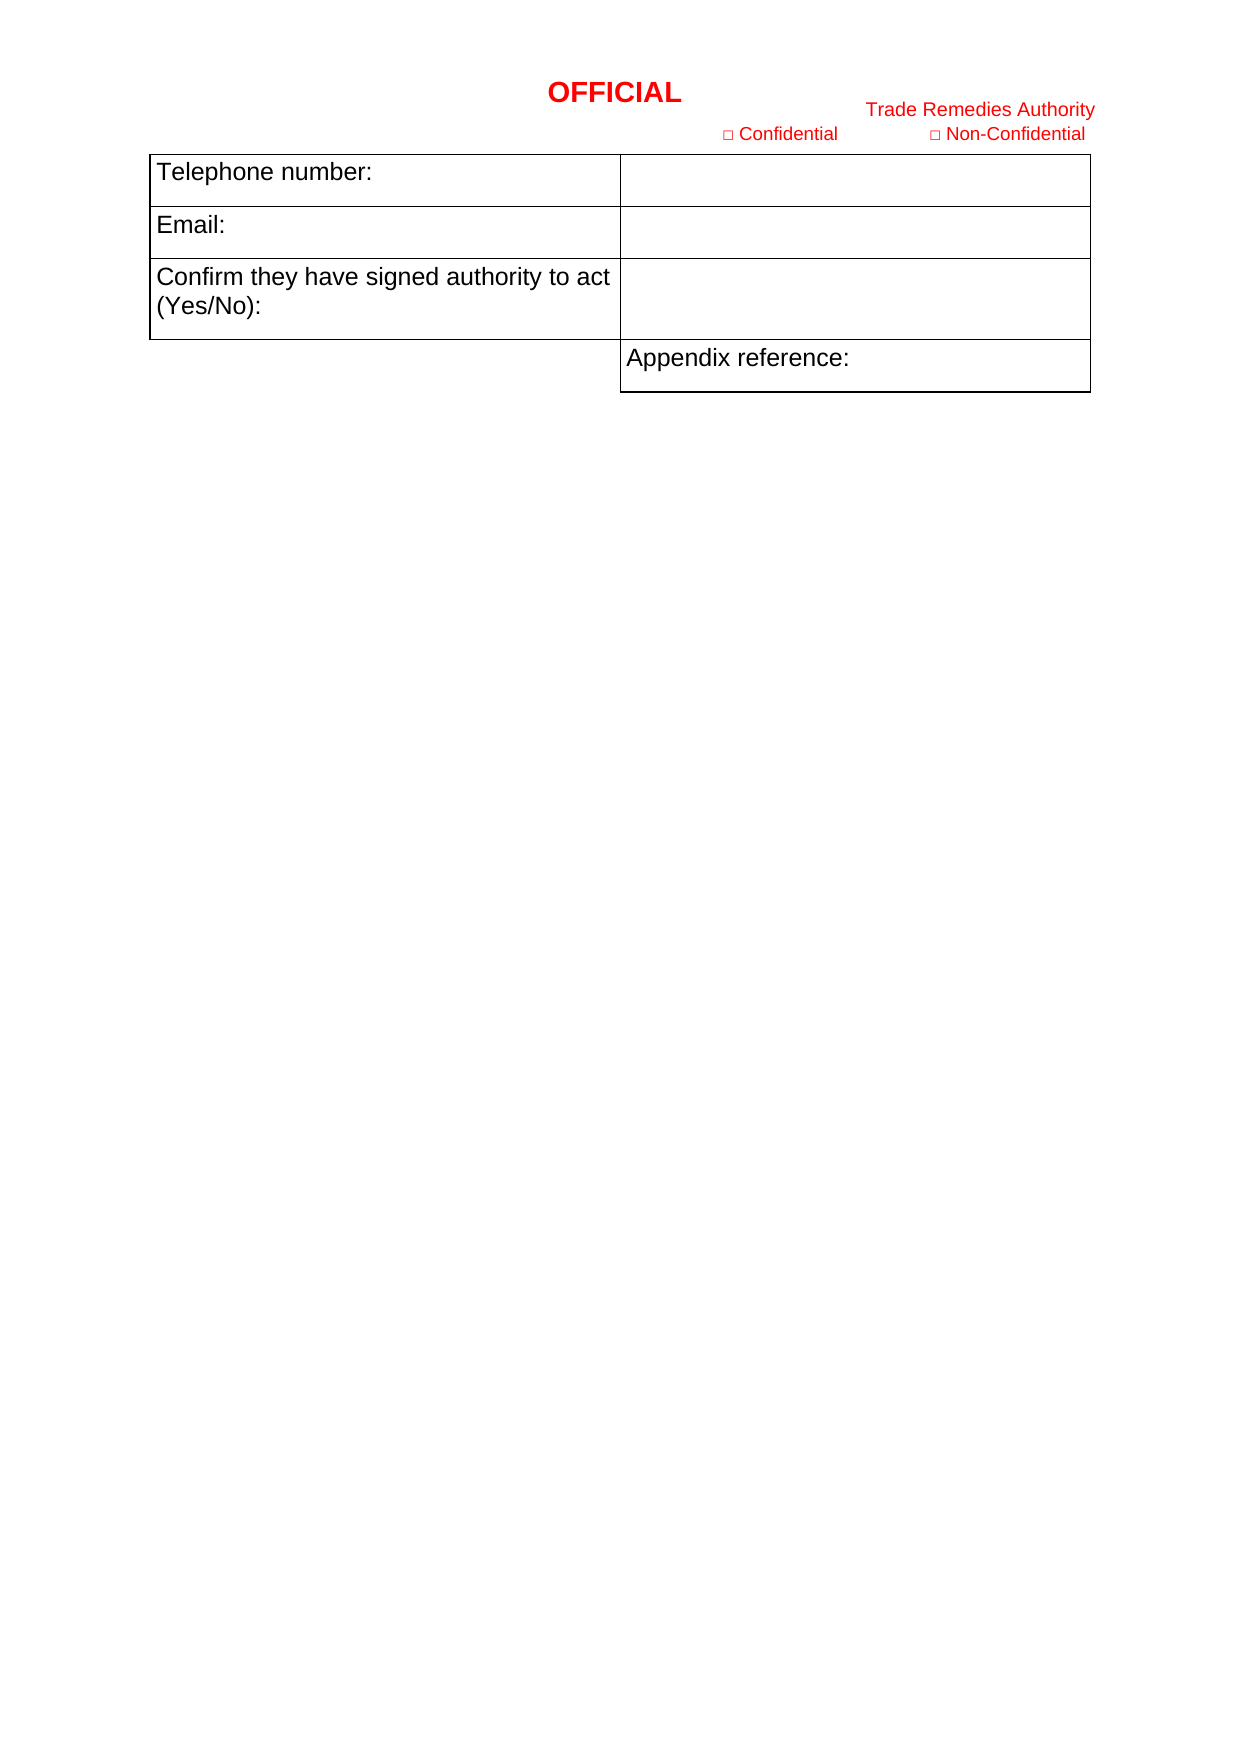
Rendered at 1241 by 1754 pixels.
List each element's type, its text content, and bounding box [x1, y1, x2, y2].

table_cell [150, 340, 620, 391]
table_cell Telephone number: [151, 155, 620, 206]
table_cell [621, 207, 1090, 258]
table_cell Confirm they have signed authority to act (Yes/No): [151, 259, 620, 339]
table_cell [621, 155, 1090, 206]
table_cell Email: [151, 207, 620, 258]
table_cell Appendix reference: [621, 340, 1090, 391]
table_cell [621, 259, 1090, 339]
